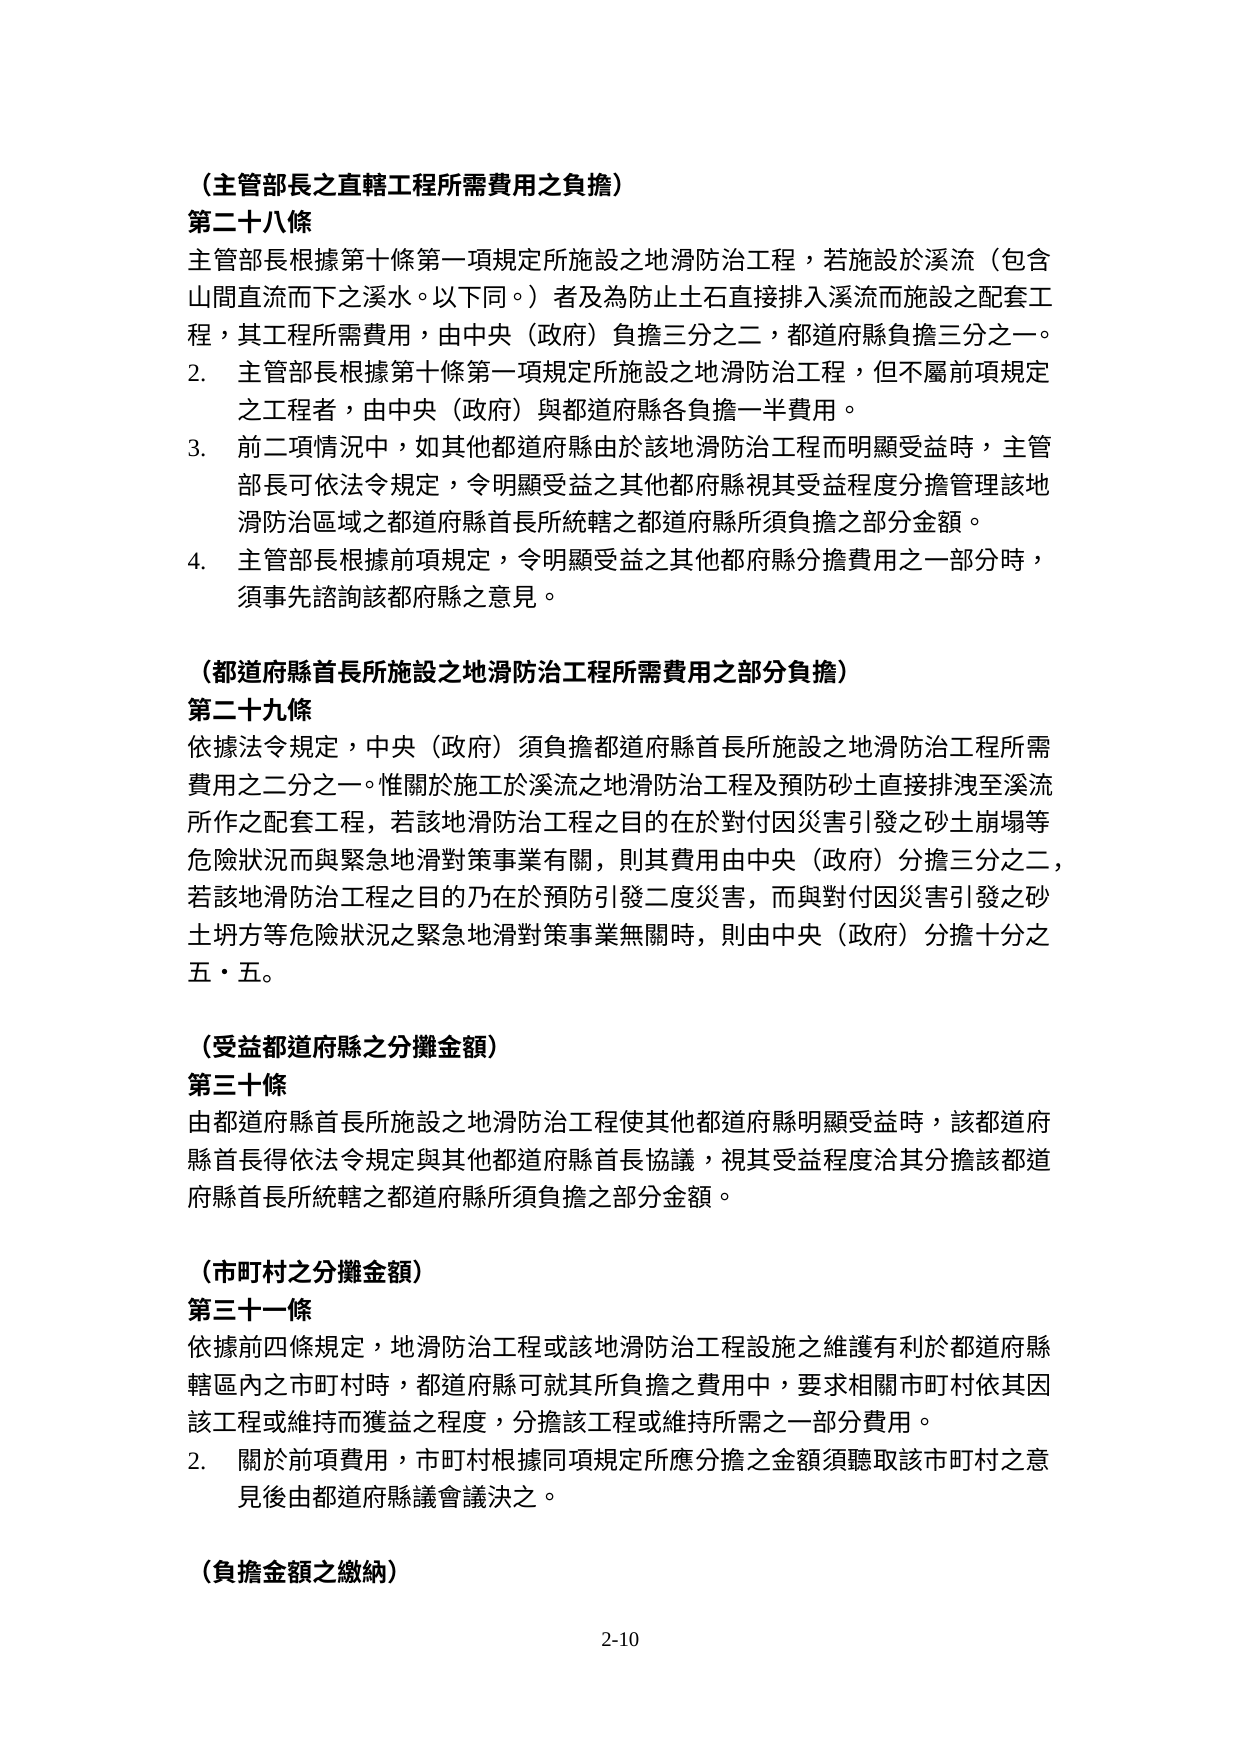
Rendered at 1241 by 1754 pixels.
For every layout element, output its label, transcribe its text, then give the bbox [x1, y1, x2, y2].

text （都道府縣首長所施設之地滑防治工程所需費用之部分負擔） [187, 652, 1053, 689]
list 主管部長根據前項規定，令明顯受益之其他都府縣分擔費用之一部分時，須事先諮詢該都府縣之意見。 [187, 539, 1053, 614]
list 關於前項費用，市町村根據同項規定所應分擔之金額須聽取該市町村之意見後由都道府縣議會議決之。 [187, 1439, 1053, 1514]
text （受益都道府縣之分攤金額） [187, 1027, 1053, 1064]
text 第三十一條 [187, 1289, 1053, 1327]
text 主管部長根據第十條第一項規定所施設之地滑防治工程，若施設於溪流（包含山間直流而下之溪水。以下同。）者及為防止土石直接排入溪流而施設之配套工程，其工程所需費用，由中央（政府）負擔三分之二，都道府縣負擔三分之一。 [187, 239, 1053, 352]
text 依據前四條規定，地滑防治工程或該地滑防治工程設施之維護有利於都道府縣轄區內之市町村時，都道府縣可就其所負擔之費用中，要求相關市町村依其因該工程或維持而獲益之程度，分擔該工程或維持所需之一部分費用。 [187, 1327, 1053, 1439]
text 由都道府縣首長所施設之地滑防治工程使其他都道府縣明顯受益時，該都道府縣首長得依法令規定與其他都道府縣首長協議，視其受益程度洽其分擔該都道府縣首長所統轄之都道府縣所須負擔之部分金額。 [187, 1102, 1053, 1214]
text 依據法令規定，中央（政府）須負擔都道府縣首長所施設之地滑防治工程所需費用之二分之一。惟關於施工於溪流之地滑防治工程及預防砂土直接排洩至溪流所作之配套工程，若該地滑防治工程之目的在於對付因災害引發之砂土崩塌等危險狀況而與緊急地滑對策事業有關，則其費用由中央（政府）分擔三分之二，若該地滑防治工程之目的乃在於預防引發二度災害，而與對付因災害引發之砂土坍方等危險狀況之緊急地滑對策事業無關時，則由中央（政府）分擔十分之五・五。 [187, 727, 1053, 989]
text 第三十條 [187, 1064, 1053, 1102]
list 前二項情況中，如其他都道府縣由於該地滑防治工程而明顯受益時，主管部長可依法令規定，令明顯受益之其他都府縣視其受益程度分擔管理該地滑防治區域之都道府縣首長所統轄之都道府縣所須負擔之部分金額。 [187, 427, 1053, 539]
text 第二十九條 [187, 689, 1053, 727]
text （主管部長之直轄工程所需費用之負擔） [187, 164, 1053, 202]
list 主管部長根據第十條第一項規定所施設之地滑防治工程，但不屬前項規定之工程者，由中央（政府）與都道府縣各負擔一半費用。 [187, 352, 1053, 427]
text 第二十八條 [187, 202, 1053, 239]
text （負擔金額之繳納） [187, 1552, 1053, 1589]
text （市町村之分攤金額） [187, 1252, 1053, 1289]
